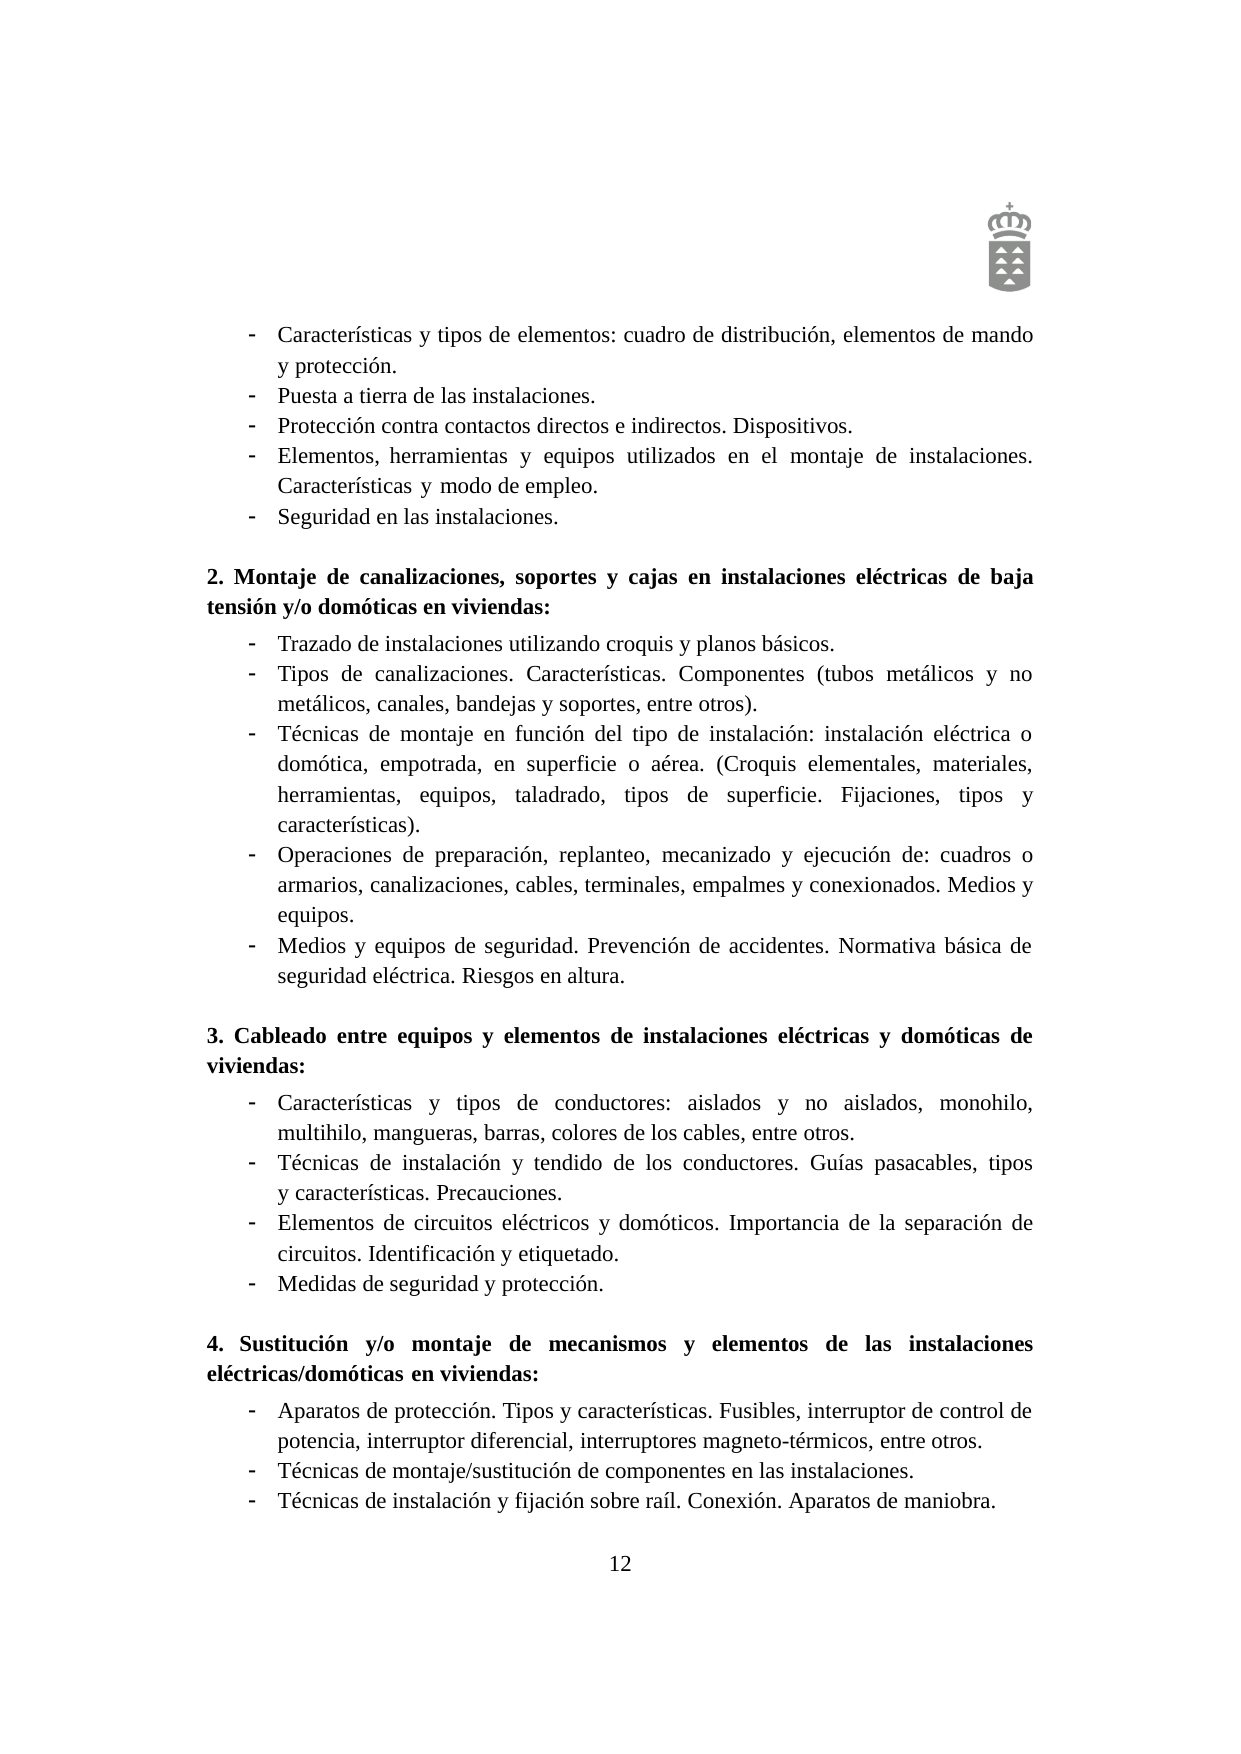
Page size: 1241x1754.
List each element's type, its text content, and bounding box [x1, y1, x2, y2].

list Operaciones de preparación, replanteo, mecanizado y ejecución de: cuadros o armarios, canalizaciones, cables, terminales, empalmes y conexionados. Medios y equipos. [248, 841, 1033, 928]
list Medidas de seguridad y protección. [248, 1270, 1033, 1296]
list Seguridad en las instalaciones. [248, 503, 1033, 529]
list Trazado de instalaciones utilizando croquis y planos básicos. [248, 629, 1033, 656]
list Características y tipos de conductores: aislados y no aislados, monohilo, multihilo, mangueras, barras, colores de los cables, entre otros. [248, 1089, 1033, 1145]
list Técnicas de instalación y tendido de los conductores. Guías pasacables, tipos y características. Precauciones. [248, 1149, 1033, 1206]
list Medios y equipos de seguridad. Prevención de accidentes. Normativa básica de seguridad eléctrica. Riesgos en altura. [248, 932, 1033, 988]
picture [987, 202, 1032, 292]
text 2. Montaje de canalizaciones, soportes y cajas en instalaciones eléctricas de baja tensión y/o domóticas en viviendas: [207, 563, 1033, 620]
list Tipos de canalizaciones. Características. Componentes (tubos metálicos y no metálicos, canales, bandejas y soportes, entre otros). [248, 660, 1033, 716]
list Elementos, herramientas y equipos utilizados en el montaje de instalaciones. Características y modo de empleo. [248, 442, 1033, 499]
text 4. Sustitución y/o montaje de mecanismos y elementos de las instalaciones eléctricas/domóticas en viviendas: [207, 1330, 1033, 1387]
list Aparatos de protección. Tipos y características. Fusibles, interruptor de control de potencia, interruptor diferencial, interruptores magneto-térmicos, entre otros. [248, 1397, 1033, 1453]
list Técnicas de montaje/sustitución de componentes en las instalaciones. [248, 1457, 1033, 1483]
list Puesta a tierra de las instalaciones. [248, 382, 1033, 408]
list Técnicas de montaje en función del tipo de instalación: instalación eléctrica o domótica, empotrada, en superficie o aérea. (Croquis elementales, materiales, herramientas, equipos, taladrado, tipos de superficie. Fijaciones, tipos y características). [248, 720, 1033, 837]
list Protección contra contactos directos e indirectos. Dispositivos. [248, 412, 1033, 438]
text 3. Cableado entre equipos y elementos de instalaciones eléctricas y domóticas de viviendas: [207, 1022, 1033, 1079]
list Características y tipos de elementos: cuadro de distribución, elementos de mando y protección. [248, 322, 1033, 378]
list Elementos de circuitos eléctricos y domóticos. Importancia de la separación de circuitos. Identificación y etiquetado. [248, 1209, 1033, 1266]
list Técnicas de instalación y fijación sobre raíl. Conexión. Aparatos de maniobra. [248, 1487, 1033, 1514]
